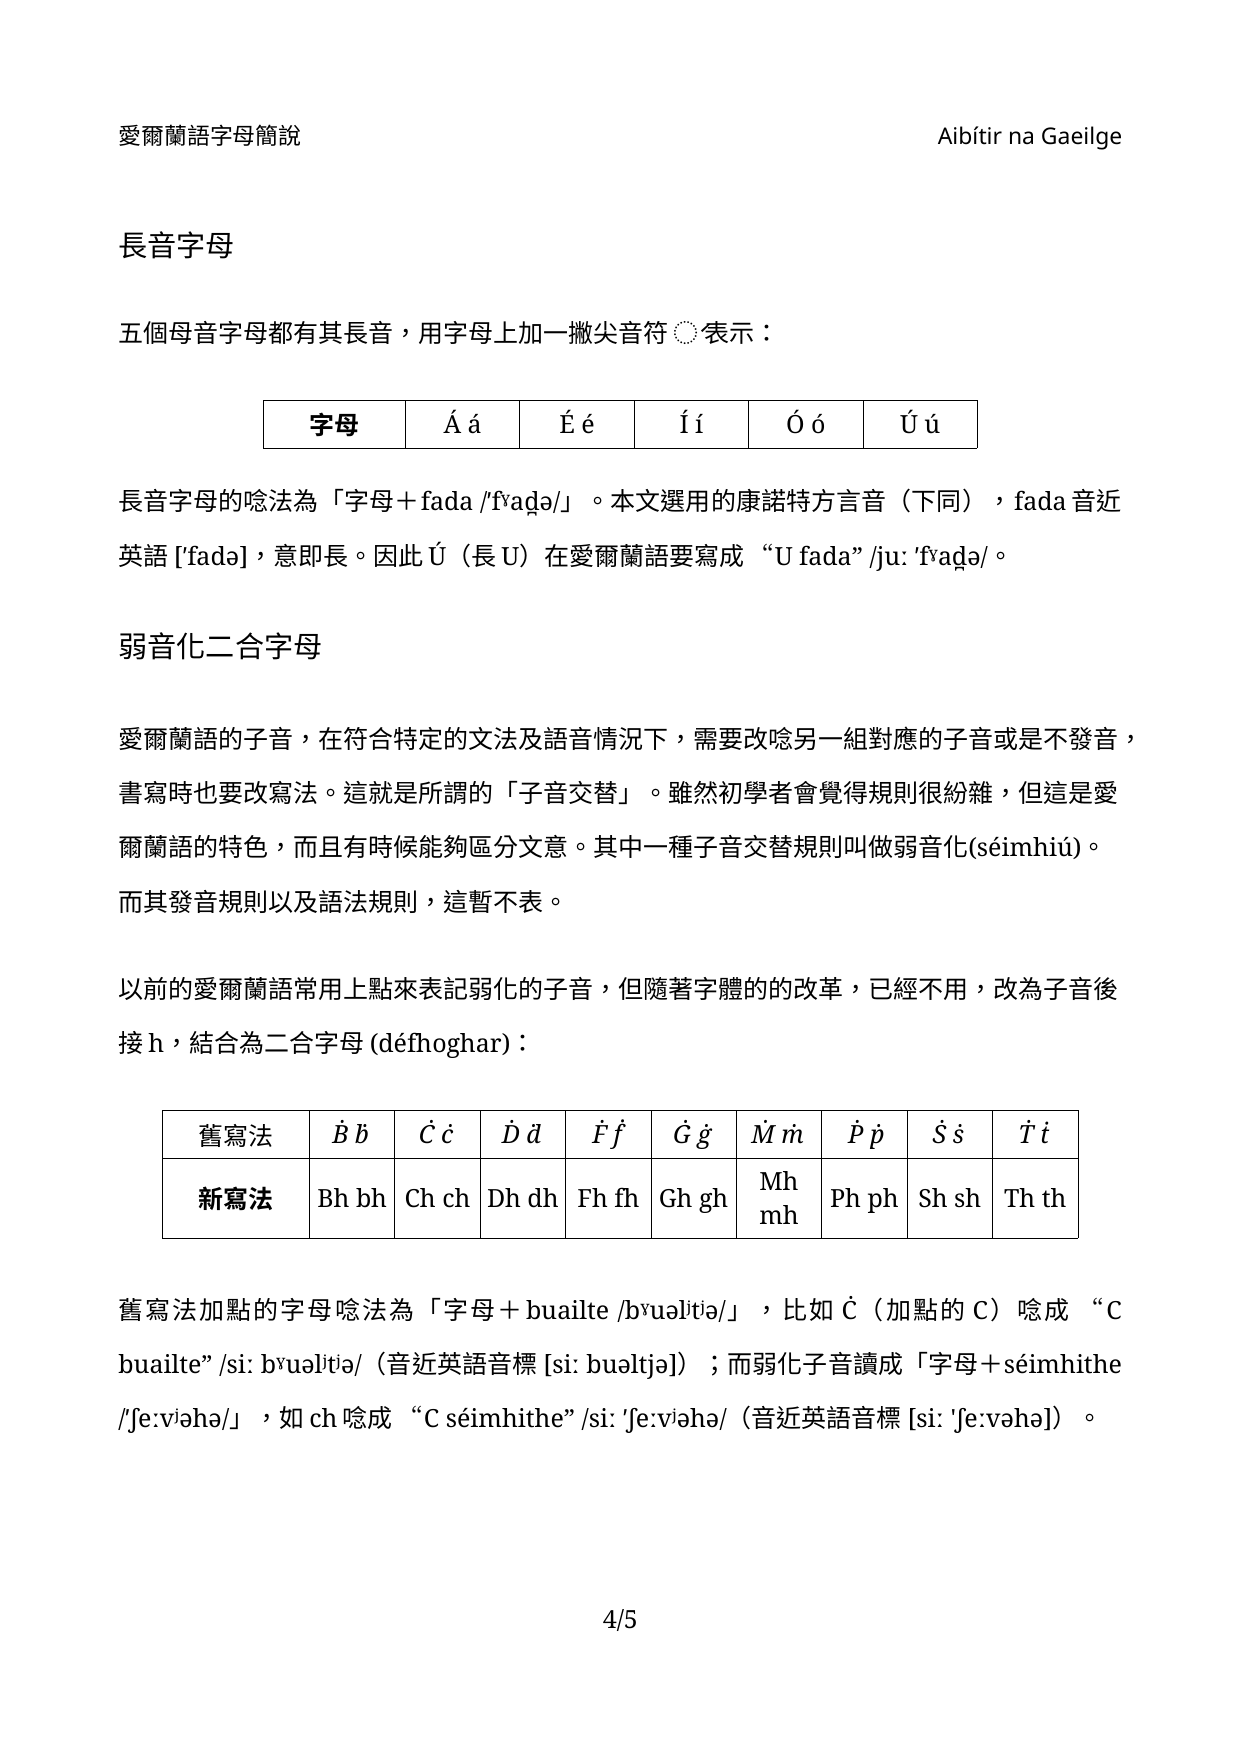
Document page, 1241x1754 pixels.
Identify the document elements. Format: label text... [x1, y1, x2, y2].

table_cell Mh mh [737, 1159, 821, 1238]
text 弱音化二合字母 [118, 623, 1122, 665]
table_cell Gh gh [652, 1159, 736, 1238]
table_cell Ch ch [395, 1159, 480, 1238]
table_header Ṡ ṡ [908, 1111, 992, 1158]
text 愛爾蘭語的子音，在符合特定的文法及語音情況下，需要改唸另一組對應的子音或是不發音，書寫時也要改寫法。這就是所謂的「子音交替」。雖然初學者會覺得規則很紛雜，但這是愛爾蘭語的特色，而且有時候能夠區分文意。其中一種子音交替規則叫做弱音化(séimhiú)。而其發音規則以及語法規則，這暫不表。 [118, 719, 1122, 918]
text 舊寫法加點的字母唸法為「字母＋buailte /bˠuəlʲtʲə/」，比如Ċ（加點的C）唸成 “C buailte” /siː bˠuəlʲtʲə/（音近英語音標 [siː buəltjə]）；而弱化子音讀成「字母＋séimhithe /ʹʃeːvʲəhə/」，如ch唸成 “C séimhithe” /siː ʹʃeːvʲəhə/（音近英語音標 [siː 'ʃeːvəhə]）。 [118, 1238, 1122, 1435]
table_header Á á [406, 401, 519, 448]
text 長音字母的唸法為「字母＋fada /ʹfˠad̪ə/」。本文選用的康諾特方言音（下同），fada音近英語 [ʹfadə]，意即長。因此Ú（長U）在愛爾蘭語要寫成 “U fada” /juː ʹfˠad̪ə/。 [118, 482, 1122, 572]
table_header Í í [635, 401, 748, 448]
table_cell Sh sh [908, 1159, 992, 1238]
text 長音字母 [118, 181, 1122, 264]
table_header Ṁ ṁ [737, 1111, 821, 1158]
table_header Ḟ ḟ [566, 1111, 651, 1158]
table_cell Th th [993, 1159, 1078, 1238]
table_cell 新寫法 [163, 1159, 309, 1238]
table_header Ḃ ḃ [310, 1111, 394, 1158]
table_header Ḋ ḋ [481, 1111, 565, 1158]
table_header Ṫ ṫ [993, 1111, 1078, 1158]
table_cell Ph ph [822, 1159, 907, 1238]
table_cell Fh fh [566, 1159, 651, 1238]
text 五個母音字母都有其長音，用字母上加一撇尖音符 ◌́ 表示： [118, 313, 1122, 349]
table_header É é [520, 401, 634, 448]
table_cell Dh dh [481, 1159, 565, 1238]
text 以前的愛爾蘭語常用上點來表記弱化的子音，但隨著字體的的改革，已經不用，改為子音後接h，結合為二合字母 (défhoghar)： [118, 969, 1122, 1060]
table_cell Bh bh [310, 1159, 394, 1238]
table_header Ṗ ṗ [822, 1111, 907, 1158]
table_header Ú ú [864, 401, 977, 448]
table_header 舊寫法 [163, 1111, 309, 1158]
table_header 字母 [264, 401, 405, 448]
table_header Ġ ġ [652, 1111, 736, 1158]
table_header Ċ ċ [395, 1111, 480, 1158]
table_header Ó ó [749, 401, 863, 448]
